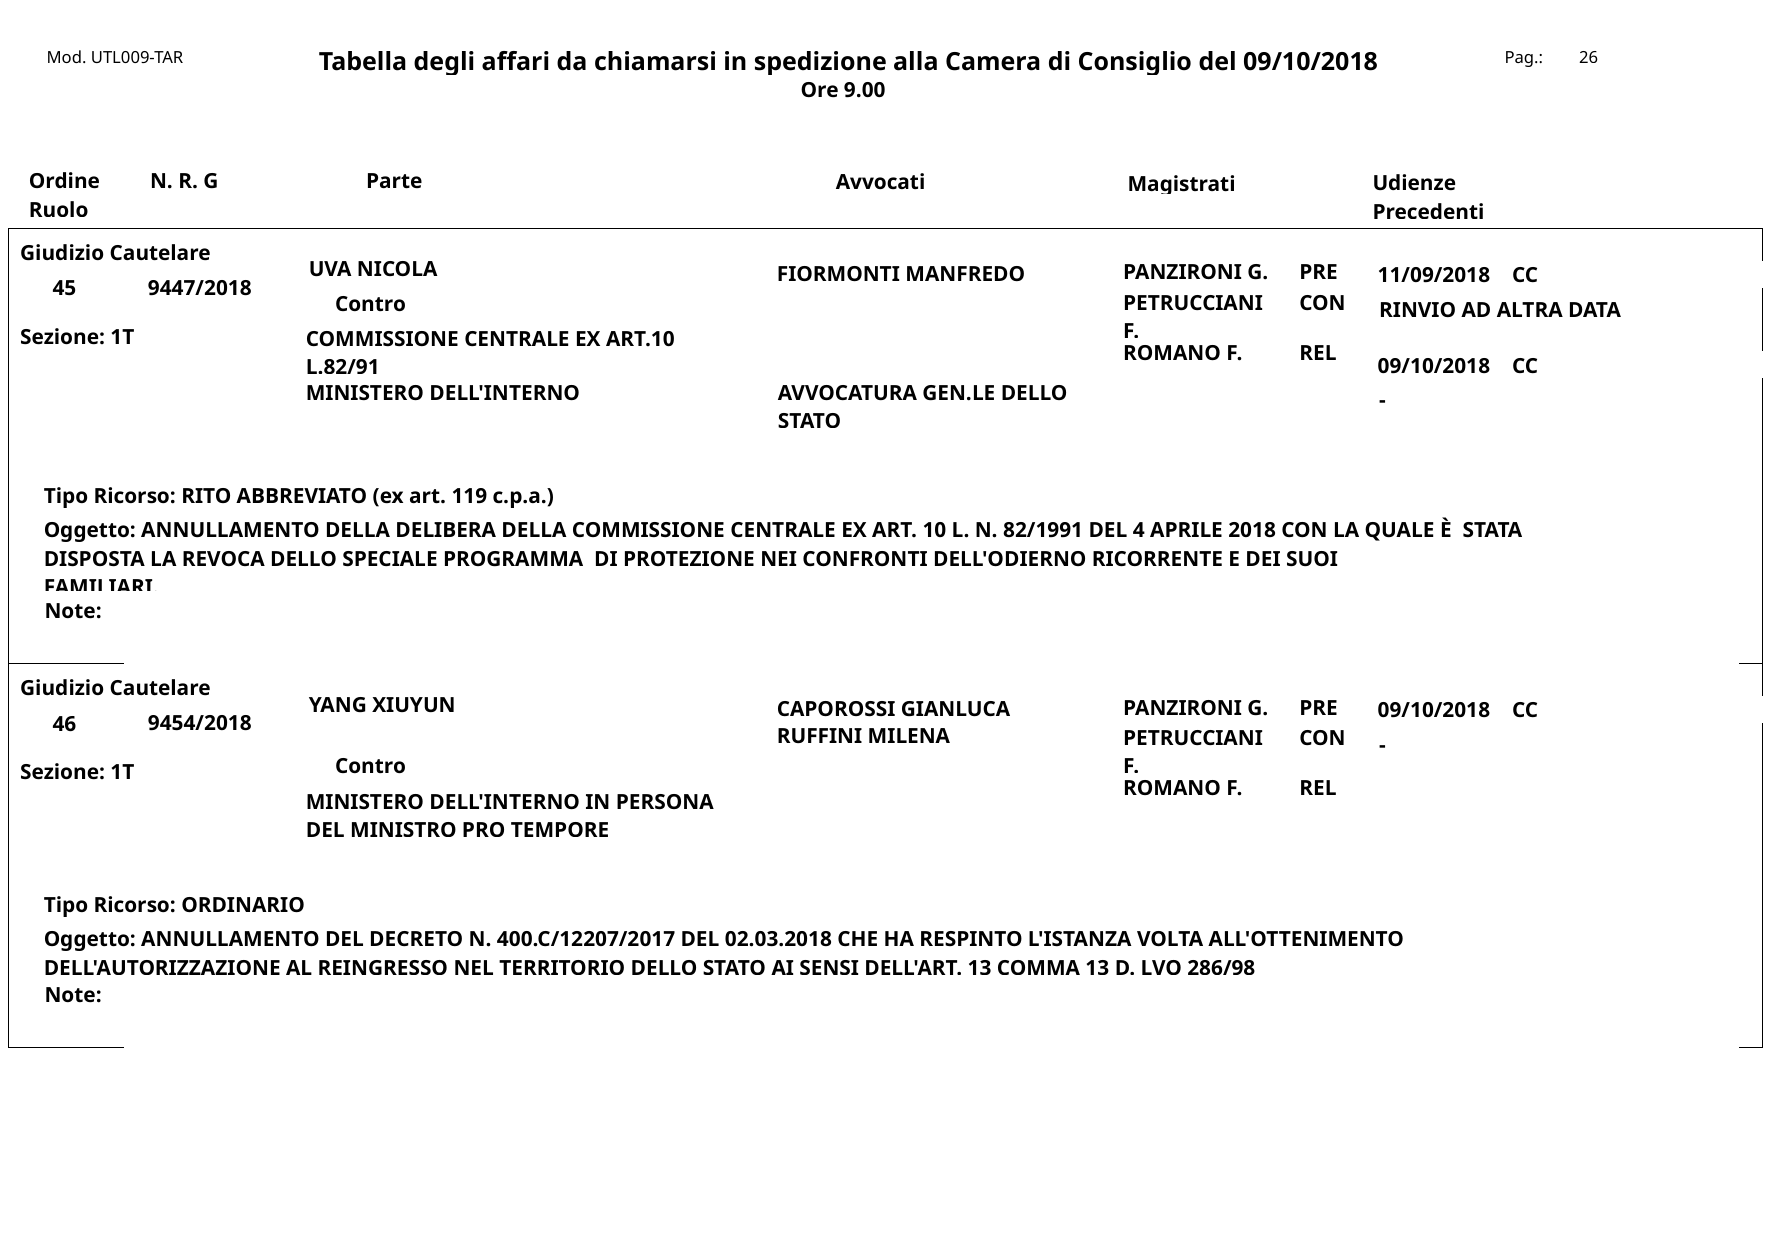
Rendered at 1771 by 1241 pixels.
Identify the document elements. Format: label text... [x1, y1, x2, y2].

text CON [1299, 723, 1358, 751]
text AVVOCATURA GEN.LE DELLO [778, 378, 1098, 406]
text 45 [52, 273, 119, 297]
text REL [1299, 773, 1358, 801]
text Magistrati [1127, 169, 1292, 194]
text Giudizio Cautelare [20, 673, 298, 699]
text Precedenti [1372, 197, 1537, 218]
text Oggetto: ANNULLAMENTO DELLA DELIBERA DELLA COMMISSIONE CENTRALE EX ART. 10 L. N. 82/1991 DEL 4 APRILE 2018 CON LA QUALE È STATA DISPOSTA LA REVOCA DELLO SPECIALE PROGRAMMA DI PROTEZIONE NEI CONFRONTI DELL'ODIERNO RICORRENTE E DEI SUOI [43, 515, 1571, 572]
text Ordine [29, 166, 133, 195]
text 11/09/2018 [1377, 261, 1506, 288]
text N. R. G [150, 166, 275, 191]
text Oggetto: ANNULLAMENTO DEL DECRETO N. 400.C/12207/2017 DEL 02.03.2018 CHE HA RESPINTO L'ISTANZA VOLTA ALL'OTTENIMENTO DELL'AUTORIZZAZIONE AL REINGRESSO NEL TERRITORIO DELLO STATO AI SENSI DELL'ART. 13 COMMA 13 D. LVO 286/98 [43, 924, 1571, 974]
text PETRUCCIANI [1123, 288, 1282, 316]
text CC [1512, 261, 1543, 288]
text UVA NICOLA [308, 254, 756, 279]
text F. [1123, 751, 1282, 773]
text 09/10/2018 [1377, 351, 1506, 378]
text 9454/2018 [148, 708, 278, 732]
text YANG XIUYUN [308, 690, 756, 715]
text Avvocati [836, 167, 1030, 192]
text 9447/2018 [148, 273, 278, 297]
text COMMISSIONE CENTRALE EX ART.10 [306, 324, 756, 352]
text CC [1512, 351, 1543, 378]
text Mod. UTL009-TAR [46, 46, 226, 68]
text RINVIO AD ALTRA DATA [1379, 295, 1733, 320]
text Sezione: 1T [20, 322, 206, 350]
text Note: [44, 596, 112, 624]
text PETRUCCIANI [1123, 723, 1282, 751]
text Giudizio Cautelare [20, 238, 298, 264]
text Ore 9.00 [328, 75, 1358, 101]
text Pag.: [1494, 45, 1553, 68]
text PANZIRONI G. [1123, 693, 1282, 718]
text MINISTERO DELL'INTERNO IN PERSONA [306, 787, 756, 815]
text ROMANO F. [1123, 338, 1282, 363]
text DEL MINISTRO PRO TEMPORE [306, 815, 756, 837]
text FIORMONTI MANFREDO [777, 259, 1098, 284]
text CC [1512, 696, 1543, 723]
text PANZIRONI G. [1123, 257, 1282, 282]
text Parte [366, 166, 627, 191]
text Tabella degli affari da chiamarsi in spedizione alla Camera di Consiglio del 09/10/2018 [254, 44, 1444, 75]
text ROMANO F. [1123, 773, 1282, 798]
text L.82/91 [306, 352, 756, 374]
text Tipo Ricorso: RITO ABBREVIATO (ex art. 119 c.p.a.) [43, 482, 1459, 510]
text Sezione: 1T [20, 757, 206, 785]
text STATO [778, 406, 1098, 428]
text - [1379, 730, 1733, 755]
text PRE [1299, 693, 1358, 721]
text MINISTERO DELL'INTERNO [306, 378, 756, 403]
text CON [1299, 288, 1358, 316]
text - [1379, 385, 1733, 410]
text CAPOROSSI GIANLUCA [777, 694, 1098, 719]
text Ruolo [29, 195, 133, 216]
text Note: [44, 980, 112, 1008]
text REL [1299, 338, 1358, 366]
text 26 [1568, 45, 1609, 63]
text Contro [335, 289, 425, 313]
text F. [1123, 316, 1282, 338]
text Udienze [1372, 168, 1537, 197]
text 46 [52, 709, 119, 732]
text Contro [335, 752, 425, 776]
text FAMILIARI. [43, 572, 1571, 590]
text PRE [1299, 257, 1358, 286]
text RUFFINI MILENA [777, 722, 1098, 747]
text 09/10/2018 [1377, 696, 1506, 723]
text Tipo Ricorso: ORDINARIO [43, 891, 1459, 919]
